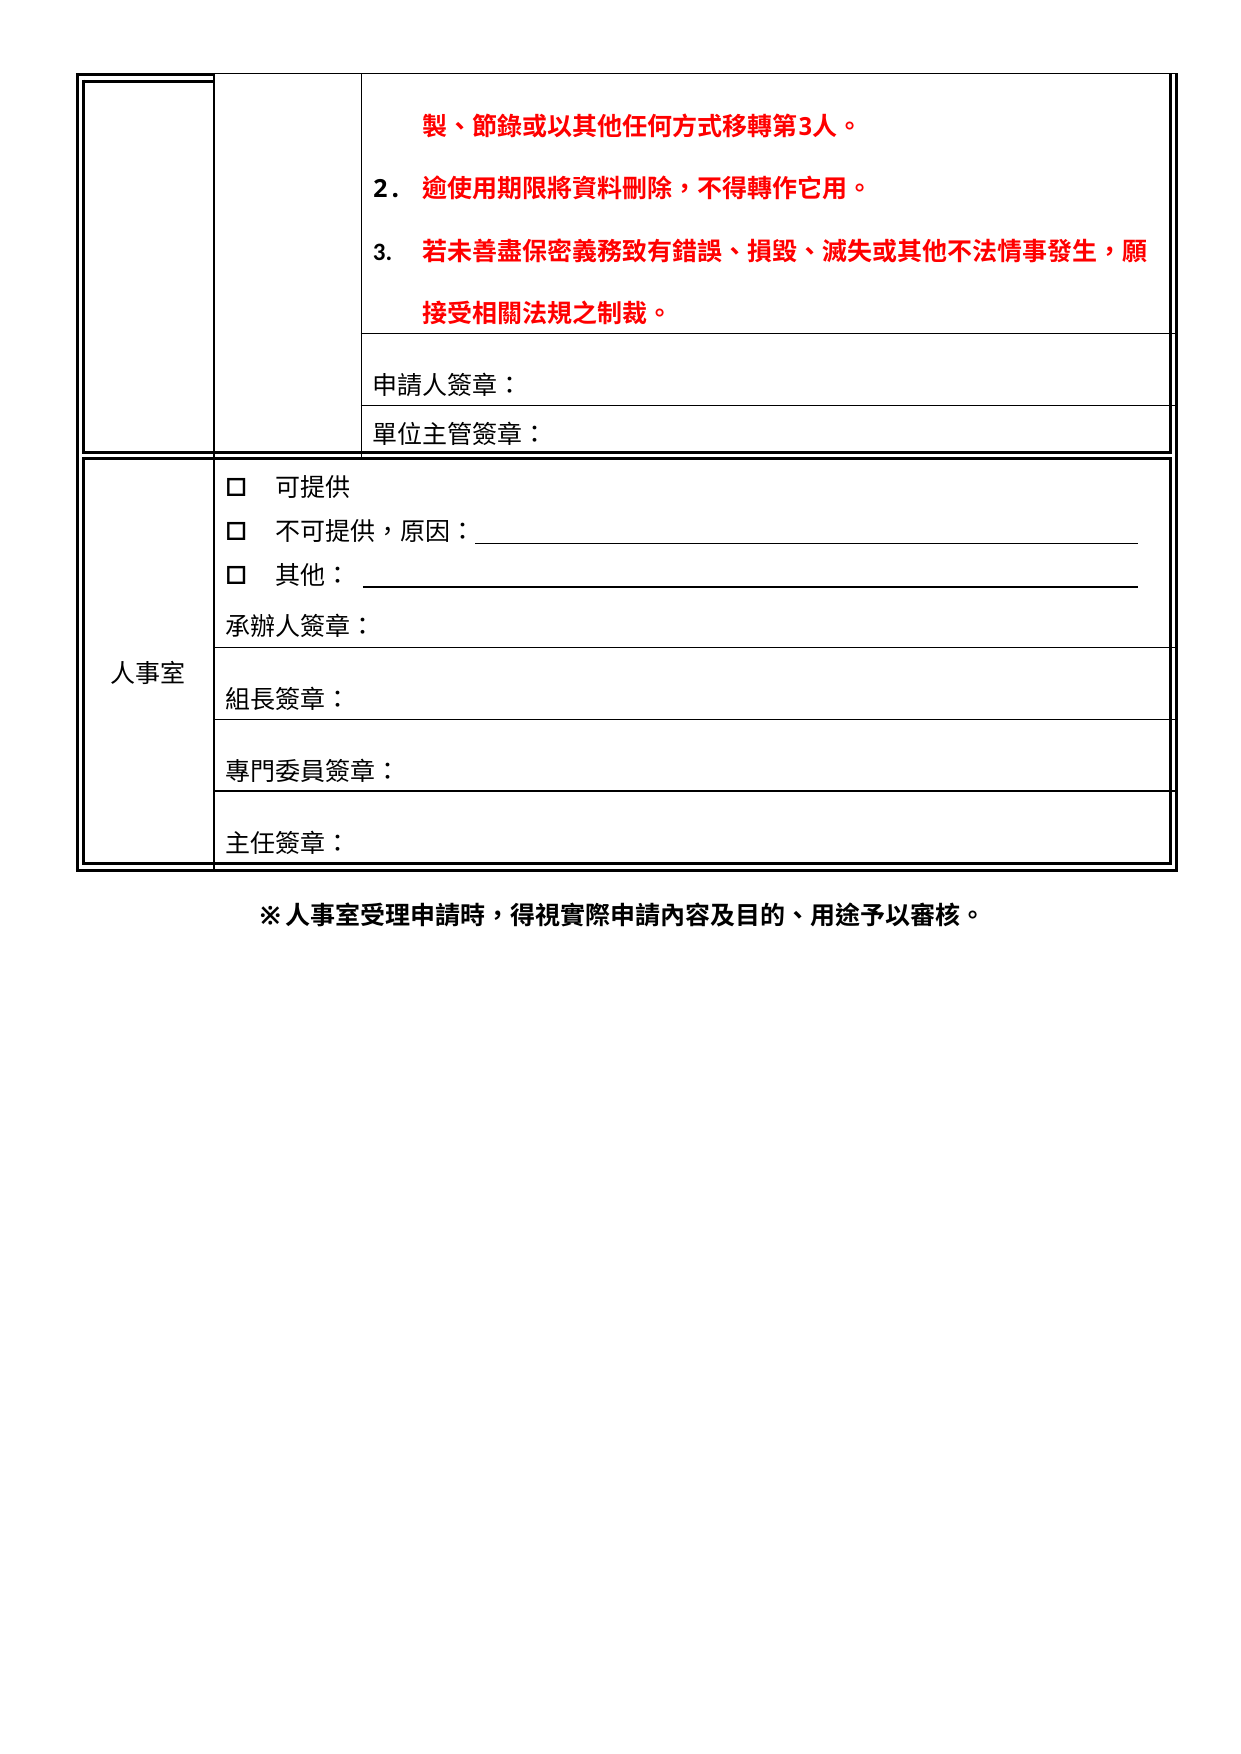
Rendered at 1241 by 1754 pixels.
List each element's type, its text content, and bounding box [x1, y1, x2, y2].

table_cell 組長簽章： [215, 648, 1169, 718]
table_cell 申請人簽章： [362, 334, 1169, 404]
table_cell 主任簽章： [215, 792, 1169, 862]
table_cell 單位主管簽章： [362, 406, 1169, 451]
text ※人事室受理申請時，得視實際申請內容及目的、用途予以審核。 [187, 872, 1053, 934]
table_cell [215, 74, 361, 451]
table_cell 製、節錄或以其他任何方式移轉第3人。 逾使用期限將資料刪除，不得轉作它用。 若未善盡保密義務致有錯誤、損毀、滅失或其他不法情事發生，願接受相關法規之制裁。 [362, 74, 1169, 333]
table_cell 可提供 不可提供，原因： 其他： 承辦人簽章： [215, 460, 1169, 647]
table_cell 可提供 不可提供，原因： 其他： 承辦人簽章： [362, 451, 1173, 647]
table_cell 人事室 [81, 451, 213, 862]
table_cell 專門委員簽章： [215, 720, 1169, 790]
